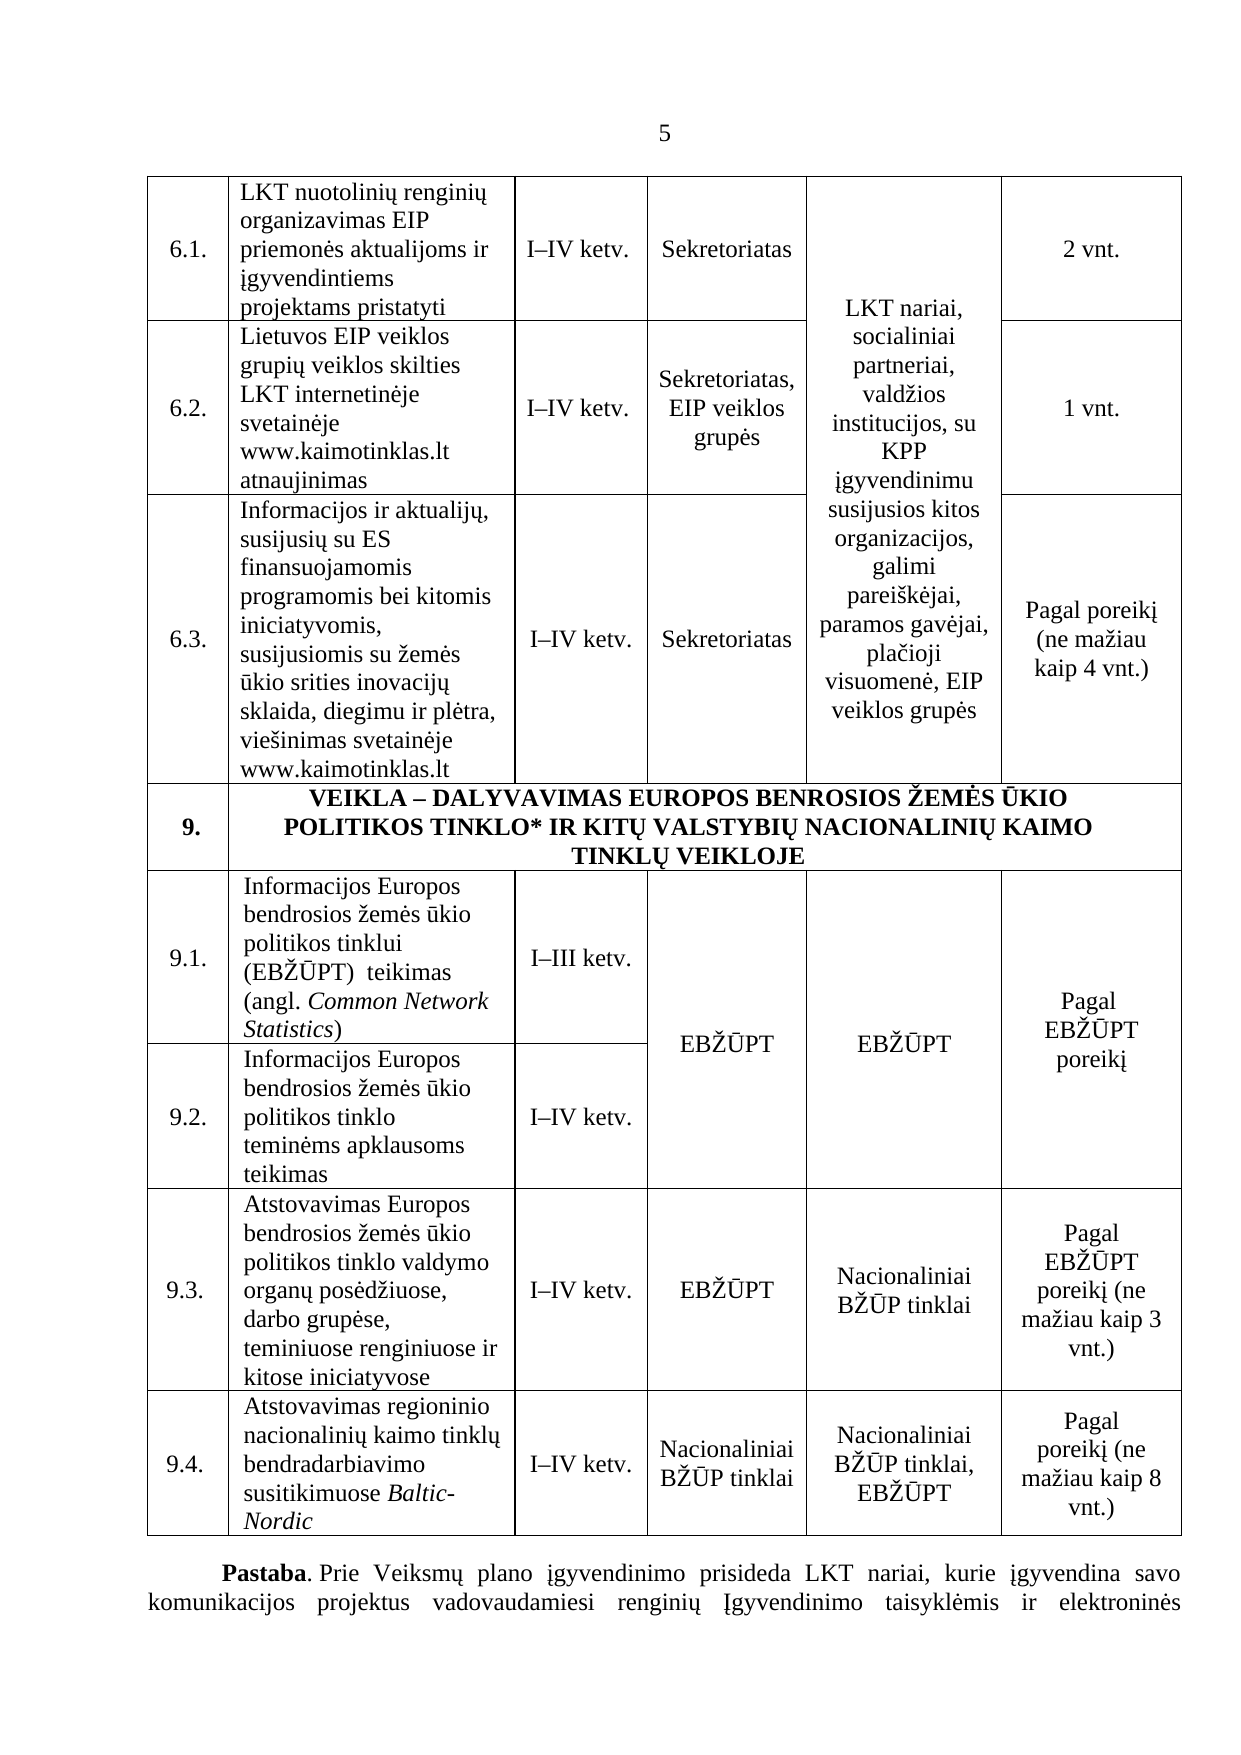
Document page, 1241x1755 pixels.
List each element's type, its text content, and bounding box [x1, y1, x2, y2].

table_cell I–IV ketv. [516, 1044, 647, 1188]
table_cell Sekretoriatas [648, 177, 806, 320]
table_cell Informacijos Europos bendrosios žemės ūkio politikos tinklo teminėms apklausoms teikimas [229, 1044, 514, 1188]
table_cell Pagal poreikį (ne mažiau kaip 4 vnt.) [1002, 495, 1181, 782]
table_cell VEIKLA – DALYVAVIMAS EUROPOS BENROSIOS ŽEMĖS ŪKIO POLITIKOS TINKLO* IR KITŲ VALSTYBIŲ NACIONALINIŲ KAIMO TINKLŲ VEIKLOJE [229, 784, 1181, 870]
table_cell LKT nariai, socialiniai partneriai, valdžios institucijos, su KPP įgyvendinimu susijusios kitos organizacijos, galimi pareiškėjai, paramos gavėjai, plačioji visuomenė, EIP veiklos grupės [807, 177, 1001, 782]
table_cell 9.3. [148, 1189, 228, 1390]
table_cell I–III ketv. [516, 871, 647, 1043]
table_cell 6.3. [148, 495, 228, 782]
table_cell 9.2. [148, 1044, 228, 1188]
table_cell 1 vnt. [1002, 321, 1181, 494]
text Pastaba. Prie Veiksmų plano įgyvendinimo prisideda LKT nariai, kurie įgyvendina savo komunikacijos projektus vadovaudamiesi renginių Įgyvendinimo taisyklėmis ir elektroninės [148, 1558, 1181, 1615]
table_cell 6.1. [148, 177, 228, 320]
table_cell EBŽŪPT [648, 871, 806, 1188]
table_cell Atstovavimas regioninio nacionalinių kaimo tinklų bendradarbiavimo susitikimuose Baltic-Nordic [229, 1391, 514, 1535]
table_cell I–IV ketv. [516, 495, 647, 782]
table_cell Informacijos ir aktualijų, susijusių su ES finansuojamomis programomis bei kitomis iniciatyvomis, susijusiomis su žemės ūkio srities inovacijų sklaida, diegimu ir plėtra, viešinimas svetainėje www.kaimotinklas.lt [229, 495, 514, 782]
table_cell 2 vnt. [1002, 177, 1181, 320]
table_cell Nacionaliniai BŽŪP tinklai [807, 1189, 1001, 1390]
table_cell Sekretoriatas [648, 495, 806, 782]
table_cell Informacijos Europos bendrosios žemės ūkio politikos tinklui (EBŽŪPT) teikimas (angl. Common Network Statistics) [229, 871, 514, 1043]
table_cell I–IV ketv. [516, 1391, 647, 1535]
table_cell EBŽŪPT [648, 1189, 806, 1390]
table_cell I–IV ketv. [516, 321, 647, 494]
table_cell Pagal poreikį (ne mažiau kaip 8 vnt.) [1002, 1391, 1181, 1535]
table_cell Nacionaliniai BŽŪP tinklai, EBŽŪPT [807, 1391, 1001, 1535]
table_cell Atstovavimas Europos bendrosios žemės ūkio politikos tinklo valdymo organų posėdžiuose, darbo grupėse, teminiuose renginiuose ir kitose iniciatyvose [229, 1189, 514, 1390]
table_cell Sekretoriatas, EIP veiklos grupės [648, 321, 806, 494]
table_cell 6.2. [148, 321, 228, 494]
table_cell 9. [148, 784, 228, 870]
table_cell 9.4. [148, 1391, 228, 1535]
table_cell Pagal EBŽŪPT poreikį [1002, 871, 1181, 1188]
table_cell Pagal EBŽŪPT poreikį (ne mažiau kaip 3 vnt.) [1002, 1189, 1181, 1390]
table_cell Nacionaliniai BŽŪP tinklai [648, 1391, 806, 1535]
table_cell I–IV ketv. [516, 1189, 647, 1390]
table_cell LKT nuotolinių renginių organizavimas EIP priemonės aktualijoms ir įgyvendintiems projektams pristatyti [229, 177, 514, 320]
table_cell EBŽŪPT [807, 871, 1001, 1188]
table_cell 9.1. [148, 871, 228, 1043]
table_cell Lietuvos EIP veiklos grupių veiklos skilties LKT internetinėje svetainėje www.kaimotinklas.lt atnaujinimas [229, 321, 514, 494]
table_cell I–IV ketv. [516, 177, 647, 320]
